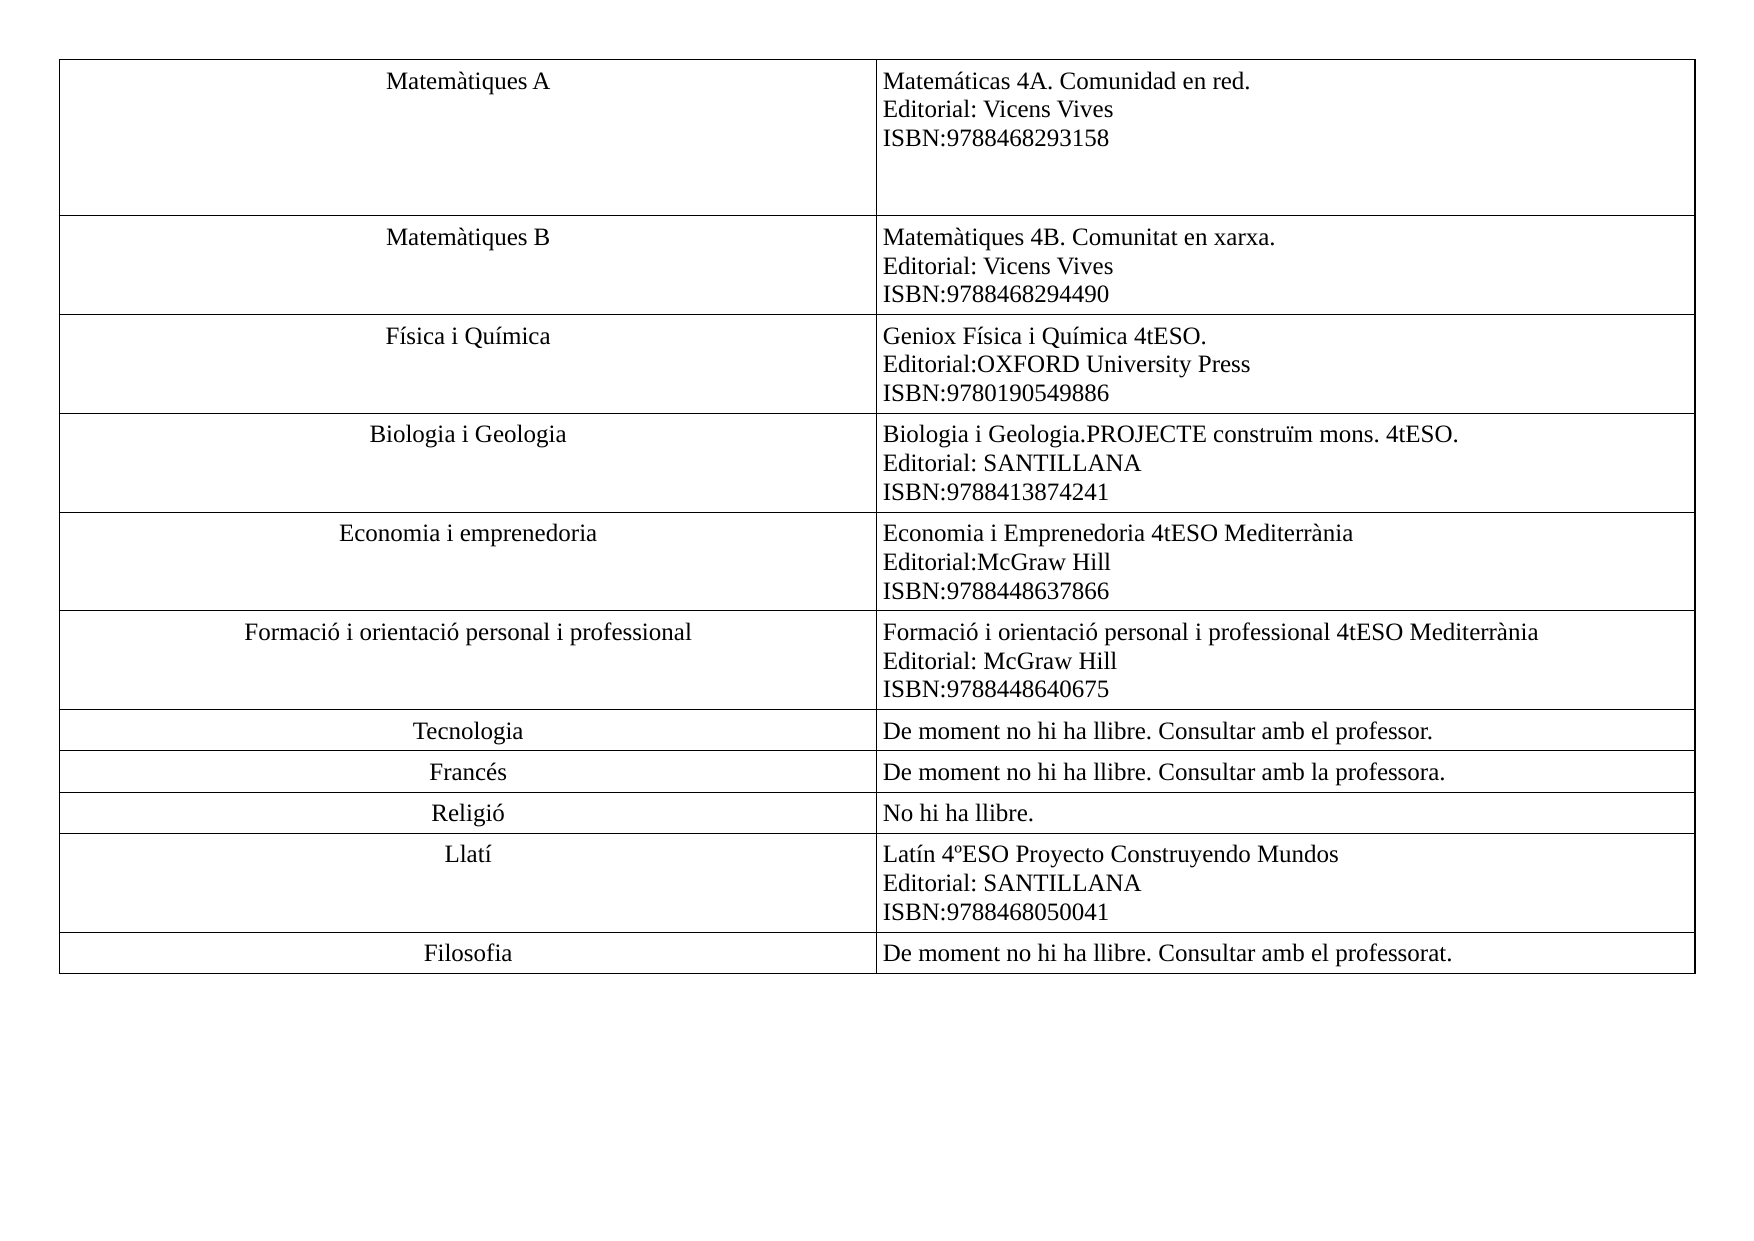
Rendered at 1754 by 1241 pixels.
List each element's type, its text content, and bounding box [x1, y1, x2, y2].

table_cell De moment no hi ha llibre. Consultar amb el professorat. [877, 933, 1694, 973]
table_cell Formació i orientació personal i professional [60, 611, 876, 709]
table_cell Física i Química [60, 315, 876, 413]
table_cell Formació i orientació personal i professional 4tESO Mediterrània Editorial: McGraw Hill ISBN:9788448640675 [877, 611, 1694, 709]
table_cell Tecnologia [60, 710, 876, 750]
table_cell Filosofia [60, 933, 876, 973]
table_cell Geniox Física i Química 4tESO. Editorial:OXFORD University Press ISBN:9780190549886 [877, 315, 1694, 413]
table_cell Latín 4ºESO Proyecto Construyendo Mundos Editorial: SANTILLANA ISBN:9788468050041 [877, 834, 1694, 932]
table_cell Llatí [60, 834, 876, 932]
table_cell Biologia i Geologia [60, 414, 876, 512]
table_cell Matemáticas 4A. Comunidad en red. Editorial: Vicens Vives ISBN:9788468293158 [877, 60, 1694, 215]
table_cell Economia i emprenedoria [60, 513, 876, 610]
table_cell No hi ha llibre. [877, 793, 1694, 833]
table_cell Matemàtiques 4B. Comunitat en xarxa. Editorial: Vicens Vives ISBN:9788468294490 [877, 216, 1694, 314]
table_cell De moment no hi ha llibre. Consultar amb la professora. [877, 751, 1694, 792]
table_cell Francés [60, 751, 876, 792]
table_cell Matemàtiques B [60, 216, 876, 314]
table_cell Biologia i Geologia.PROJECTE construïm mons. 4tESO. Editorial: SANTILLANA ISBN:9788413874241 [877, 414, 1694, 512]
table_cell Matemàtiques A [60, 60, 876, 215]
table_cell Economia i Emprenedoria 4tESO Mediterrània Editorial:McGraw Hill ISBN:9788448637866 [877, 513, 1694, 610]
table_cell De moment no hi ha llibre. Consultar amb el professor. [877, 710, 1694, 750]
table_cell Religió [60, 793, 876, 833]
